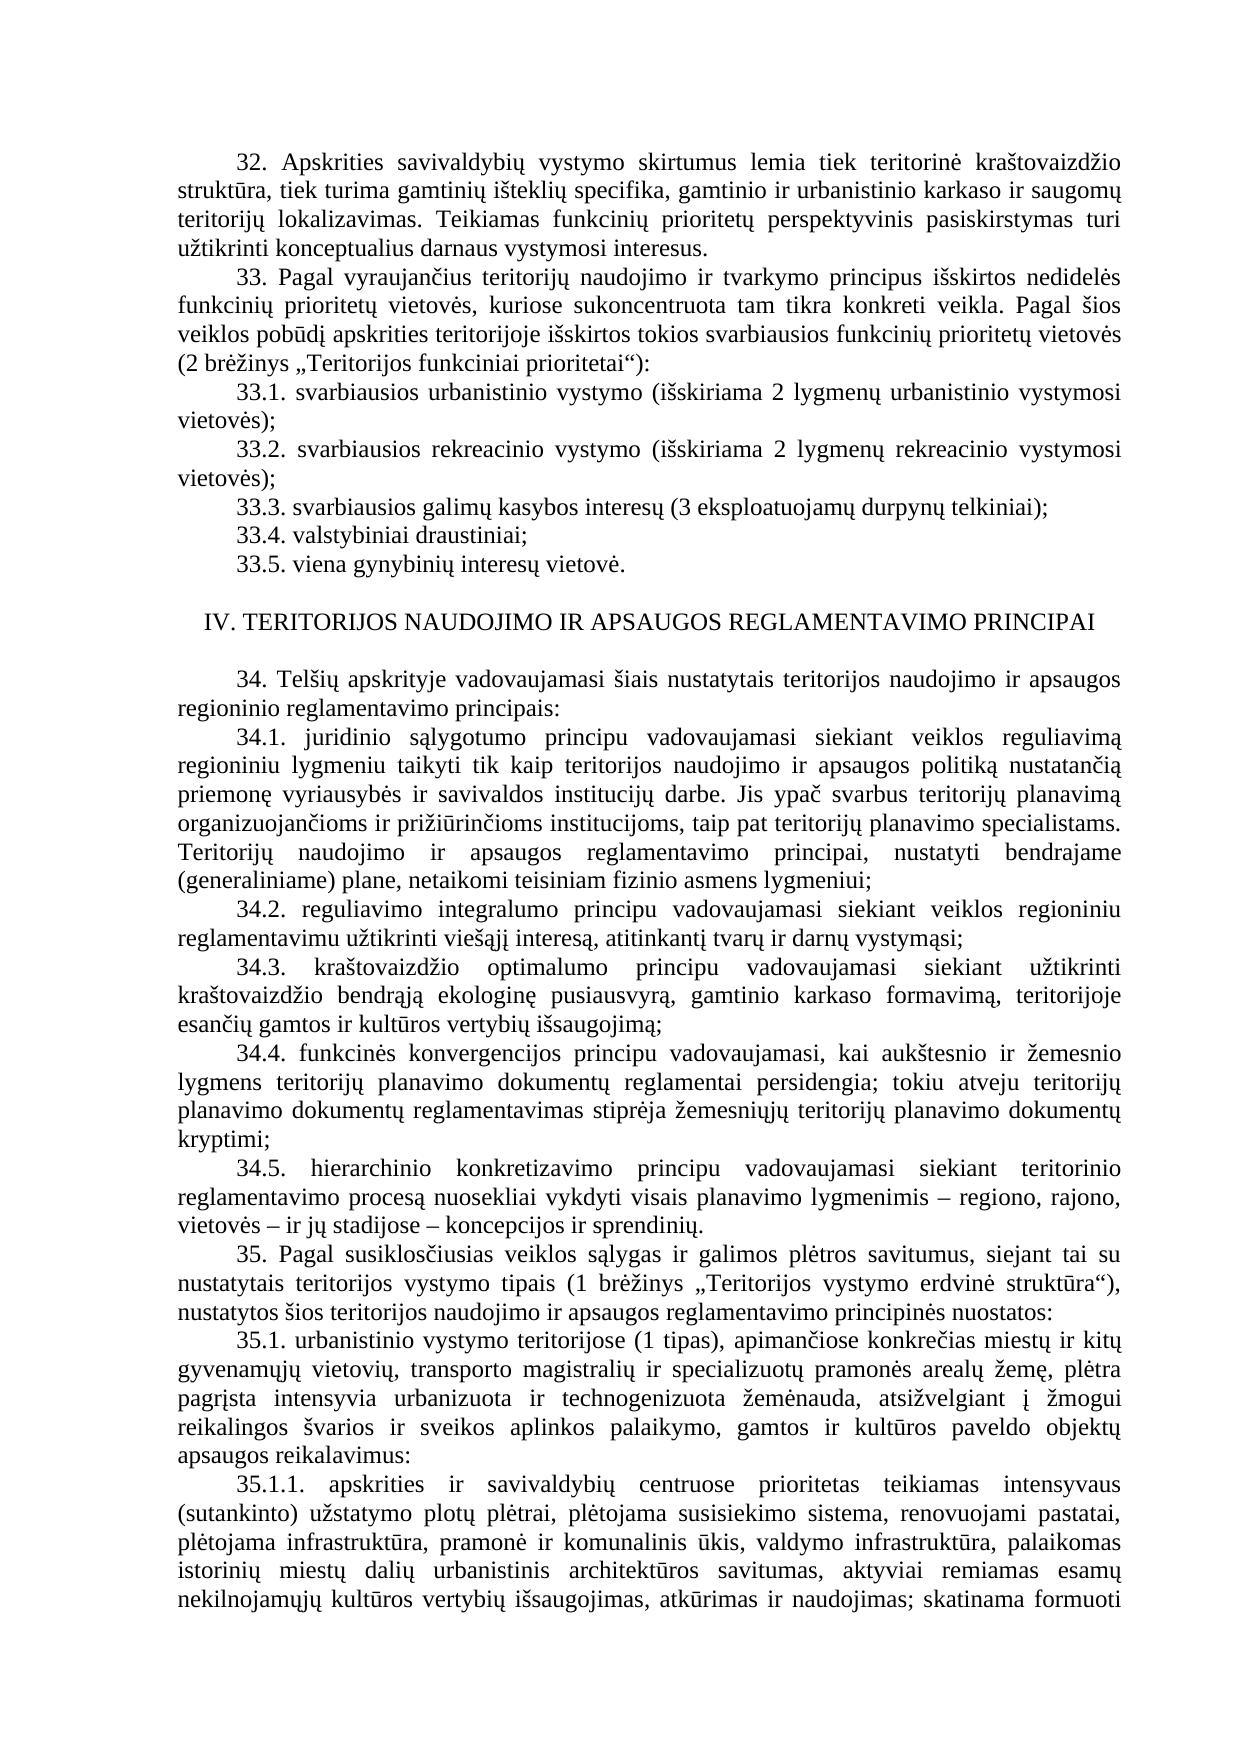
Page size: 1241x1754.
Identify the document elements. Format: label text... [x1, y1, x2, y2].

text 33.3. svarbiausios galimų kasybos interesų (3 eksploatuojamų durpynų telkiniai); [177, 492, 1122, 521]
text 33.2. svarbiausios rekreacinio vystymo (išskiriama 2 lygmenų rekreacinio vystymosi vietovės); [177, 434, 1122, 492]
text 35.1. urbanistinio vystymo teritorijose (1 tipas), apimančiose konkrečias miestų ir kitų gyvenamųjų vietovių, transporto magistralių ir specializuotų pramonės arealų žemę, plėtra pagrįsta intensyvia urbanizuota ir technogenizuota žemėnauda, atsižvelgiant į žmogui reikalingos švarios ir sveikos aplinkos palaikymo, gamtos ir kultūros paveldo objektų apsaugos reikalavimus: [177, 1326, 1122, 1469]
text 33. Pagal vyraujančius teritorijų naudojimo ir tvarkymo principus išskirtos nedidelės funkcinių prioritetų vietovės, kuriose sukoncentruota tam tikra konkreti veikla. Pagal šios veiklos pobūdį apskrities teritorijoje išskirtos tokios svarbiausios funkcinių prioritetų vietovės (2 brėžinys „Teritorijos funkciniai prioritetai“): [177, 262, 1122, 377]
text 35. Pagal susiklosčiusias veiklos sąlygas ir galimos plėtros savitumus, siejant tai su nustatytais teritorijos vystymo tipais (1 brėžinys „Teritorijos vystymo erdvinė struktūra“), nustatytos šios teritorijos naudojimo ir apsaugos reglamentavimo principinės nuostatos: [177, 1239, 1122, 1326]
text 35.1.1. apskrities ir savivaldybių centruose prioritetas teikiamas intensyvaus (sutankinto) užstatymo plotų plėtrai, plėtojama susisiekimo sistema, renovuojami pastatai, plėtojama infrastruktūra, pramonė ir komunalinis ūkis, valdymo infrastruktūra, palaikomas istorinių miestų dalių urbanistinis architektūros savitumas, aktyviai remiamas esamų nekilnojamųjų kultūros vertybių išsaugojimas, atkūrimas ir naudojimas; skatinama formuoti [177, 1469, 1122, 1613]
text 33.1. svarbiausios urbanistinio vystymo (išskiriama 2 lygmenų urbanistinio vystymosi vietovės); [177, 377, 1122, 434]
text 33.4. valstybiniai draustiniai; [177, 521, 1122, 549]
text 34.2. reguliavimo integralumo principu vadovaujamasi siekiant veiklos regioniniu reglamentavimu užtikrinti viešąjį interesą, atitinkantį tvarų ir darnų vystymąsi; [177, 894, 1122, 952]
text 32. Apskrities savivaldybių vystymo skirtumus lemia tiek teritorinė kraštovaizdžio struktūra, tiek turima gamtinių išteklių specifika, gamtinio ir urbanistinio karkaso ir saugomų teritorijų lokalizavimas. Teikiamas funkcinių prioritetų perspektyvinis pasiskirstymas turi užtikrinti konceptualius darnaus vystymosi interesus. [177, 147, 1122, 262]
text 34.3. kraštovaizdžio optimalumo principu vadovaujamasi siekiant užtikrinti kraštovaizdžio bendrąją ekologinę pusiausvyrą, gamtinio karkaso formavimą, teritorijoje esančių gamtos ir kultūros vertybių išsaugojimą; [177, 952, 1122, 1038]
text 34.1. juridinio sąlygotumo principu vadovaujamasi siekiant veiklos reguliavimą regioniniu lygmeniu taikyti tik kaip teritorijos naudojimo ir apsaugos politiką nustatančią priemonę vyriausybės ir savivaldos institucijų darbe. Jis ypač svarbus teritorijų planavimą organizuojančioms ir prižiūrinčioms institucijoms, taip pat teritorijų planavimo specialistams. Teritorijų naudojimo ir apsaugos reglamentavimo principai, nustatyti bendrajame (generaliniame) plane, netaikomi teisiniam fizinio asmens lygmeniui; [177, 722, 1122, 894]
text 33.5. viena gynybinių interesų vietovė. [177, 549, 1122, 578]
text IV. TERITORIJOS NAUDOJIMO IR APSAUGOS REGLAMENTAVIMO PRINCIPAI [177, 607, 1122, 636]
text 34.5. hierarchinio konkretizavimo principu vadovaujamasi siekiant teritorinio reglamentavimo procesą nuosekliai vykdyti visais planavimo lygmenimis – regiono, rajono, vietovės – ir jų stadijose – koncepcijos ir sprendinių. [177, 1153, 1122, 1239]
text 34.4. funkcinės konvergencijos principu vadovaujamasi, kai aukštesnio ir žemesnio lygmens teritorijų planavimo dokumentų reglamentai persidengia; tokiu atveju teritorijų planavimo dokumentų reglamentavimas stiprėja žemesniųjų teritorijų planavimo dokumentų kryptimi; [177, 1038, 1122, 1153]
text 34. Telšių apskrityje vadovaujamasi šiais nustatytais teritorijos naudojimo ir apsaugos regioninio reglamentavimo principais: [177, 664, 1122, 722]
